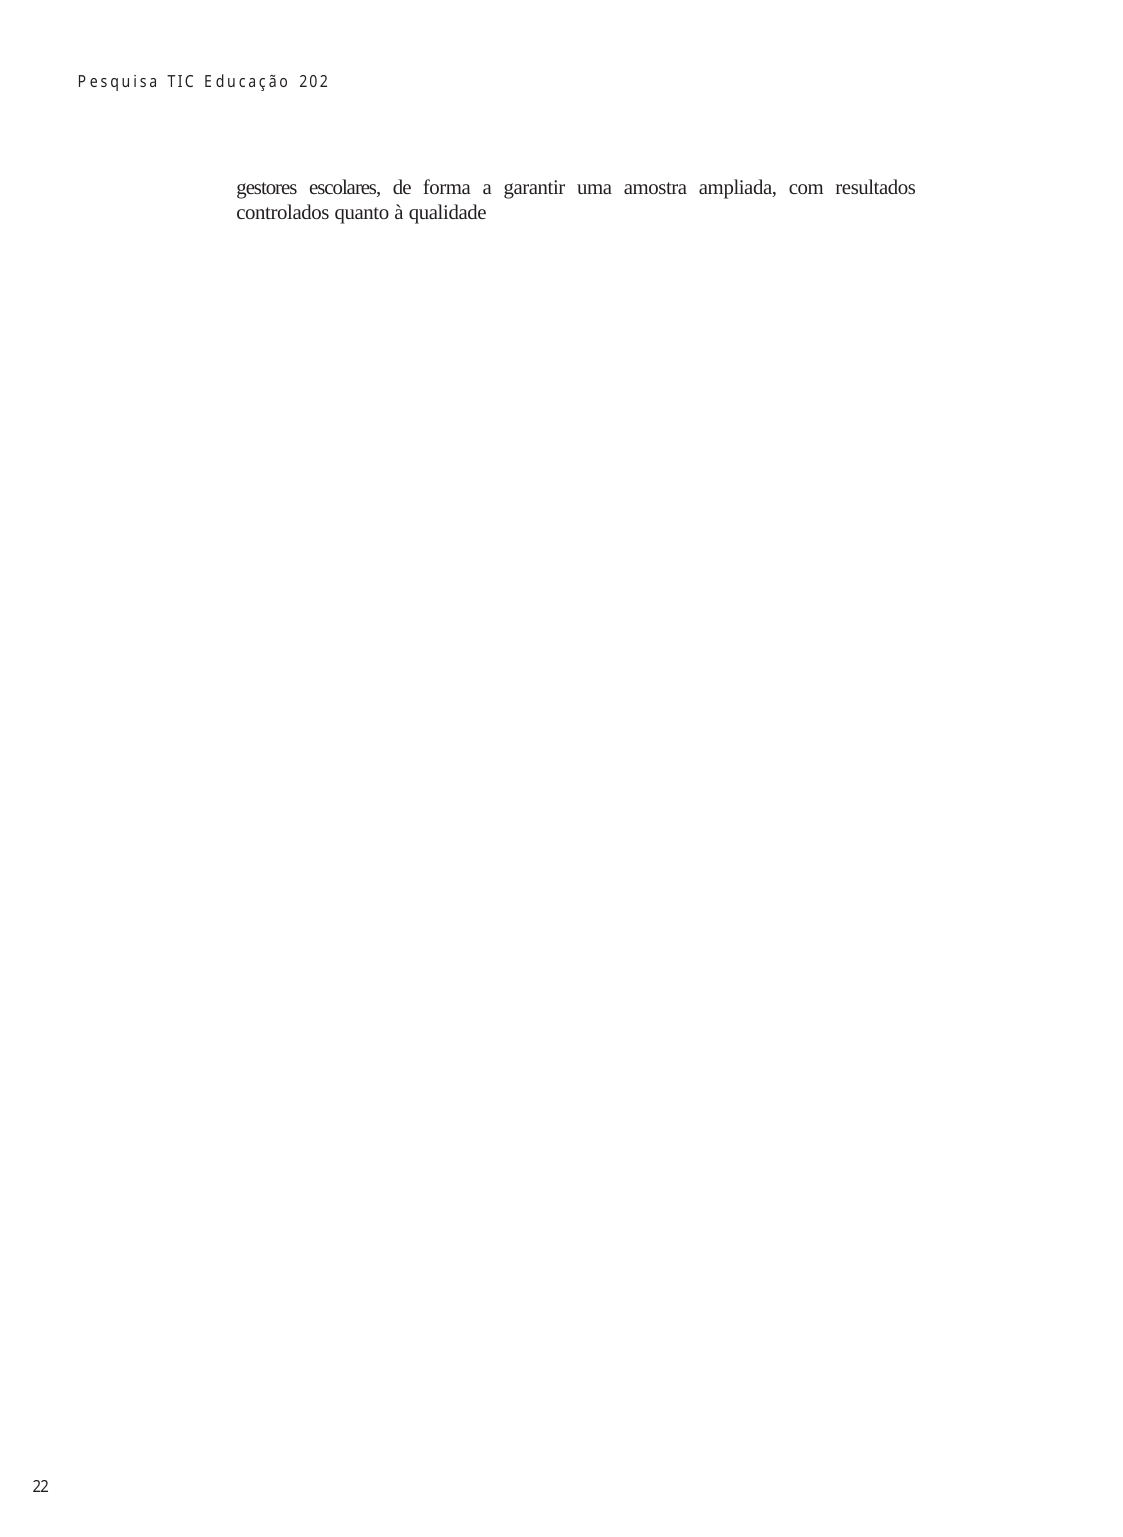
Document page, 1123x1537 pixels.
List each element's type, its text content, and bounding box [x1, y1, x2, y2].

text A nova amostra da pesquisa foi desenhada visando favorecer o fornecimento bienal de resultados por unidades da federação (UF), com maior abrangência em relação ao universo de escolas que participam da pesquisa. Para tanto, nas edições que ocorrem em anos ímpares, foram planejadas entrevistas telefônicas somente com gestores escolares, de forma a garantir uma amostra ampliada, com resultados controlados quanto à qualidade [236, 175, 917, 224]
